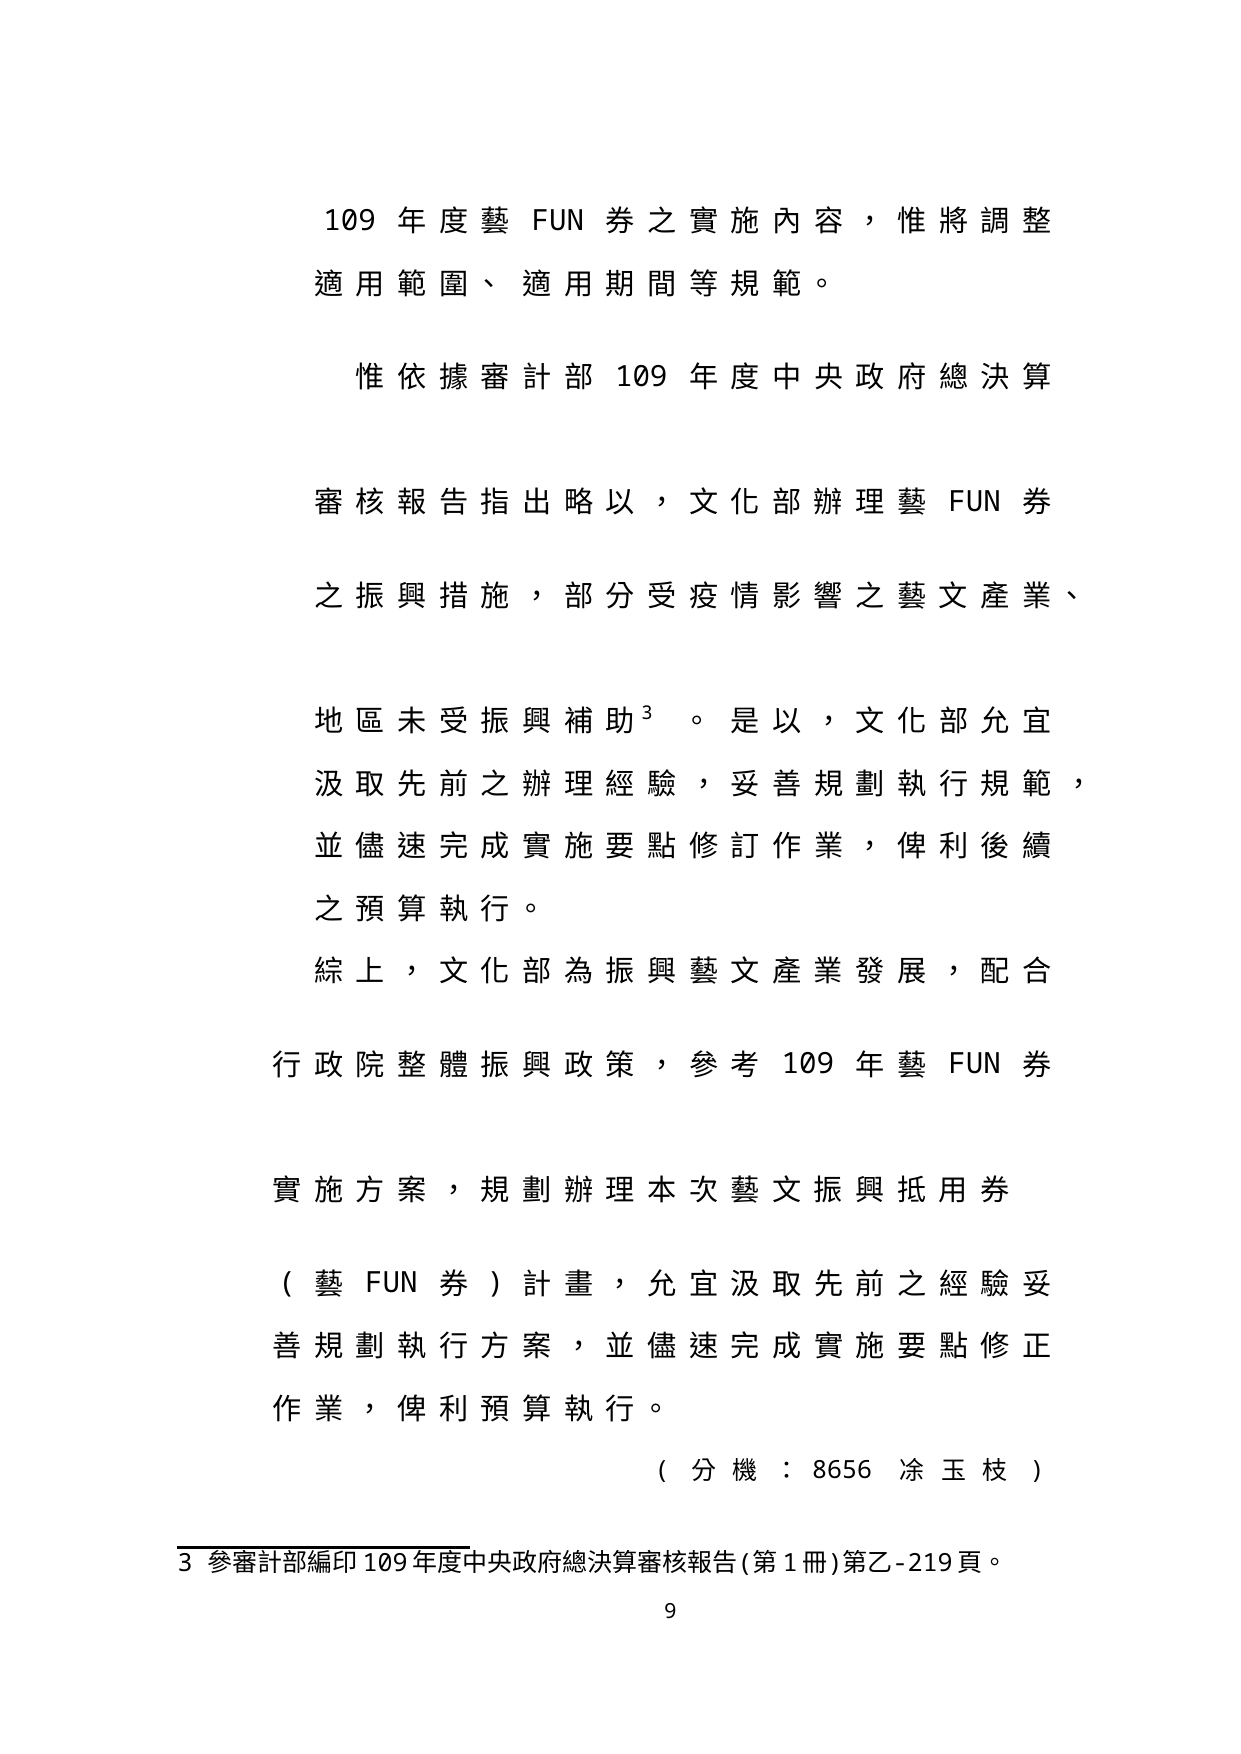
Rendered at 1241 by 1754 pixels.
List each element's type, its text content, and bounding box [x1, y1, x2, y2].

text 綜上，文化部為振興藝文產業發展，配合行政院整體振興政策，參考109年藝FUN券實施方案，規劃辦理本次藝文振興抵用券(藝FUN券)計畫，允宜汲取先前之經驗妥善規劃執行方案，並儘速完成實施要點修正作業，俾利預算執行。 [242, 927, 1058, 1427]
text (分機：8656 凃玉枝) [183, 1427, 1058, 1490]
text 109年度藝FUN券之實施內容，惟將調整適用範圍、適用期間等規範。 [271, 177, 1058, 302]
text 惟依據審計部109年度中央政府總決算審核報告指出略以，文化部辦理藝FUN券之振興措施，部分受疫情影響之藝文產業、地區未受振興補助。是以，文化部允宜汲取先前之辦理經驗，妥善規劃執行規範，並儘速完成實施要點修訂作業，俾利後續之預算執行。 [271, 302, 1058, 927]
text 參審計部編印109年度中央政府總決算審核報告(第1冊)第乙-219頁。 [177, 1548, 1063, 1577]
